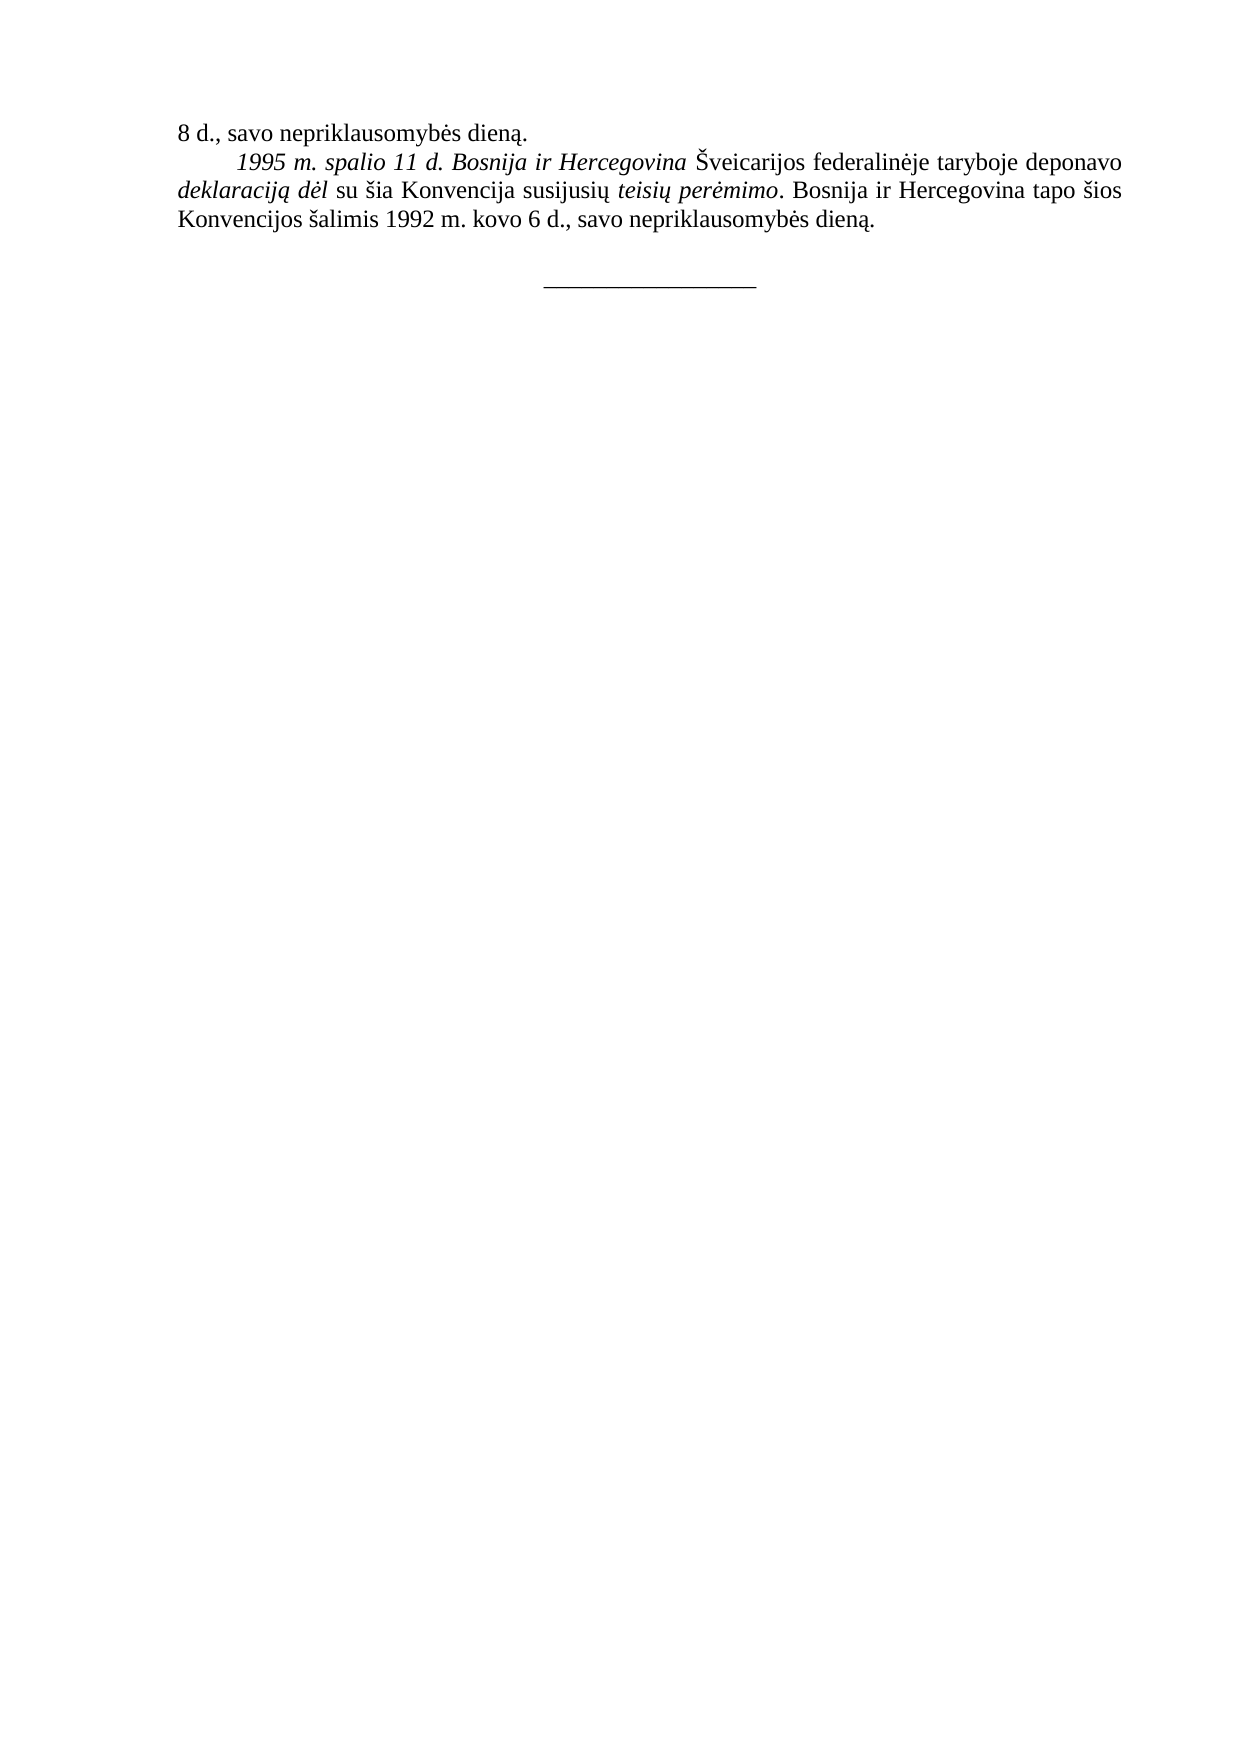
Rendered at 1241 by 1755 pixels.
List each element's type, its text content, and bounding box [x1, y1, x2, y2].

text 1995 m. spalio 11 d. Bosnija ir Hercegovina Šveicarijos federalinėje taryboje deponavo deklaraciją dėl su šia Konvencija susijusių teisių perėmimo. Bosnija ir Hercegovina tapo šios Konvencijos šalimis 1992 m. kovo 6 d., savo nepriklausomybės dieną. [177, 147, 1122, 233]
text 8 d., savo nepriklausomybės dieną. [177, 118, 1122, 147]
text _________________ [177, 262, 1122, 291]
